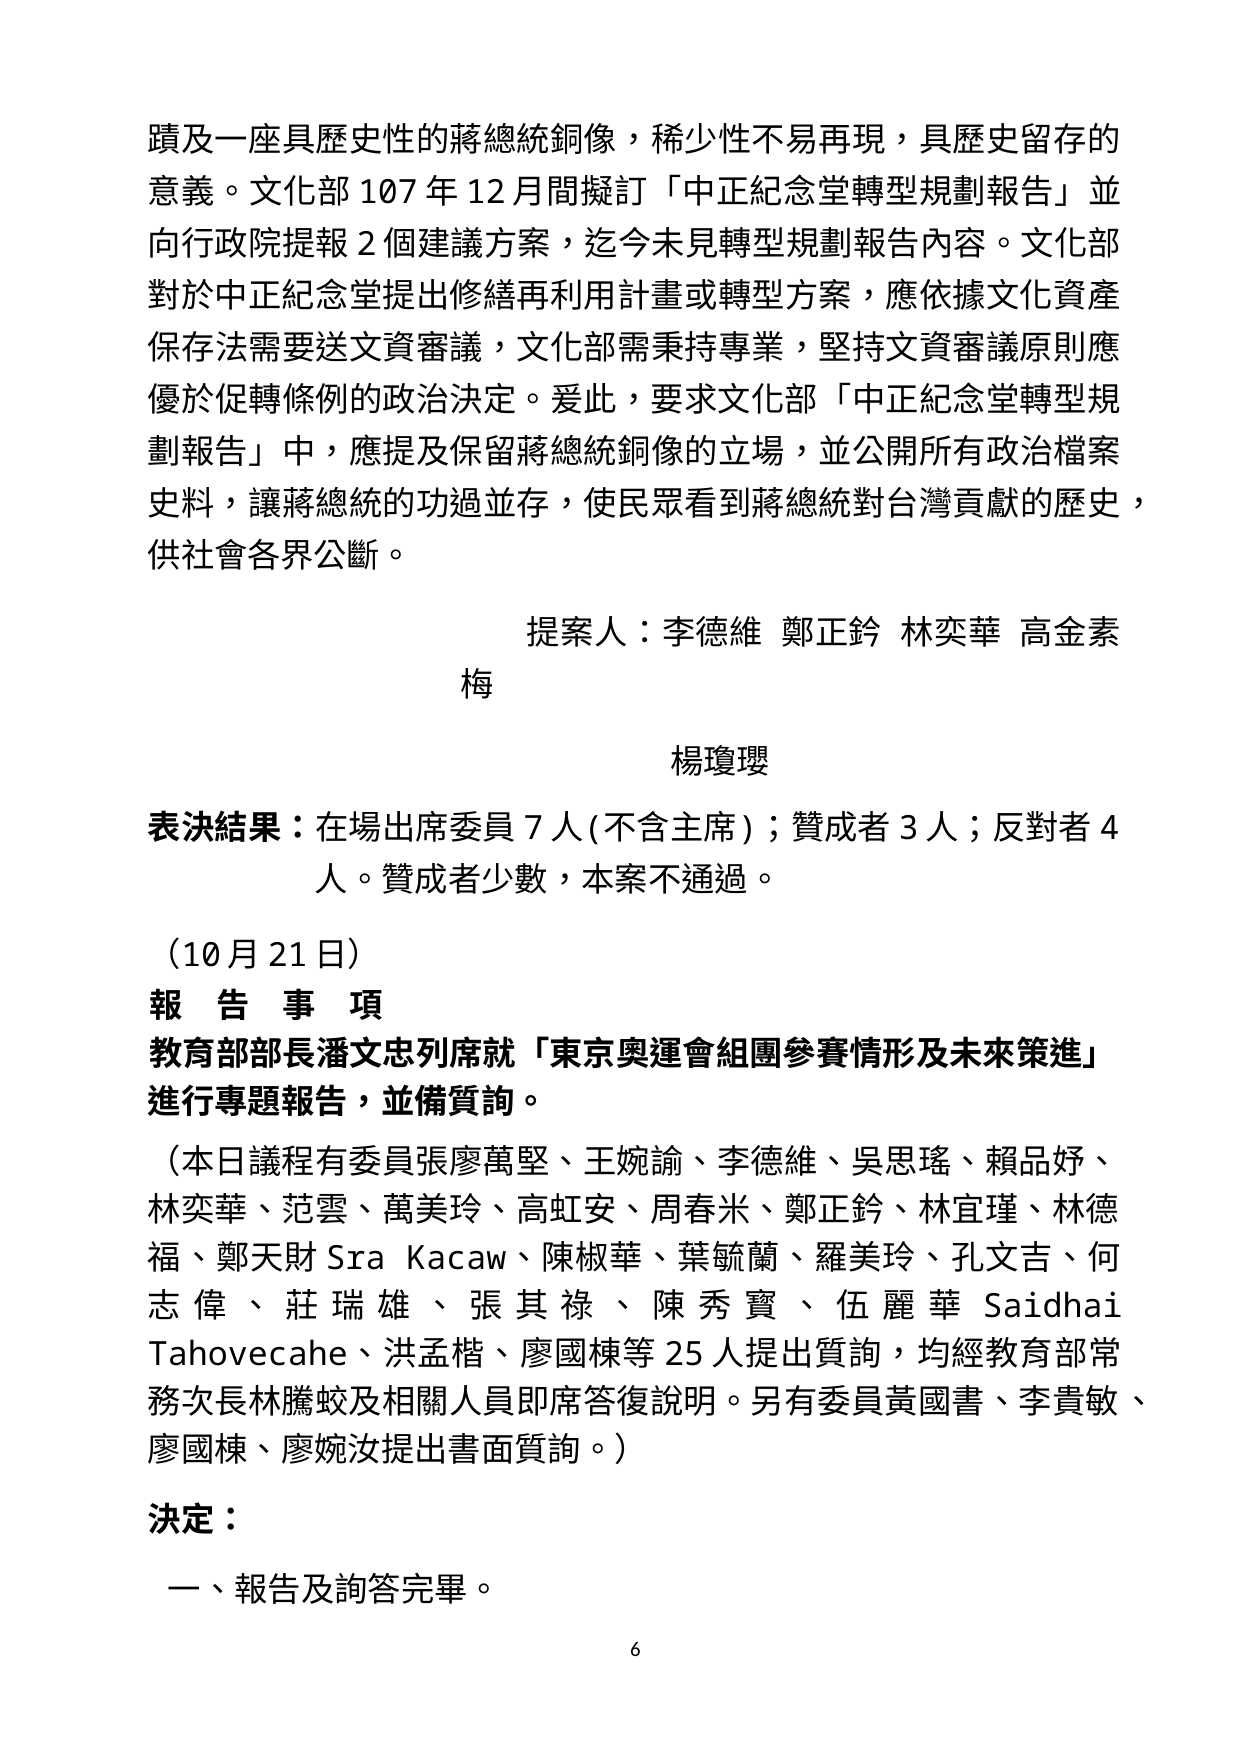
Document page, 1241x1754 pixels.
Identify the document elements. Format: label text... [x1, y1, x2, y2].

text 表決結果：在場出席委員7人(不含主席)；贊成者3人；反對者4人。贊成者少數，本案不通過。 [148, 798, 1120, 902]
text （本日議程有委員張廖萬堅、王婉諭、李德維、吳思瑤、賴品妤、林奕華、范雲、萬美玲、高虹安、周春米、鄭正鈐、林宜瑾、林德福、鄭天財Sra Kacaw、陳椒華、葉毓蘭、羅美玲、孔文吉、何志偉、莊瑞雄、張其祿、陳秀寳、伍麗華Saidhai Tahovecahe、洪孟楷、廖國棟等25人提出質詢，均經教育部常務次長林騰蛟及相關人員即席答復說明。另有委員黃國書、李貴敏、廖國棟、廖婉汝提出書面質詢。） [148, 1135, 1122, 1471]
text 報 告 事 項 [149, 979, 1122, 1027]
text 中正紀念堂是國人休閒遊憩、藝術文化饗宴、國際觀光景點、及自由民主聖地，為住民歷史記憶的代表性，且為國家指定國定古蹟及一座具歷史性的蔣總統銅像，稀少性不易再現，具歷史留存的意義。文化部107年12月間擬訂「中正紀念堂轉型規劃報告」並向行政院提報2個建議方案，迄今未見轉型規劃報告內容。文化部對於中正紀念堂提出修繕再利用計畫或轉型方案，應依據文化資產保存法需要送文資審議，文化部需秉持專業，堅持文資審議原則應優於促轉條例的政治決定。爰此，要求文化部「中正紀念堂轉型規劃報告」中，應提及保留蔣總統銅像的立場，並公開所有政治檔案史料，讓蔣總統的功過並存，使民眾看到蔣總統對台灣貢獻的歷史，供社會各界公斷。 [148, 112, 1122, 581]
text 楊瓊瓔 [460, 735, 1122, 787]
text 決定： [148, 1489, 1122, 1541]
text （10月21日） [148, 931, 1120, 979]
text 一、報告及詢答完畢。 [148, 1560, 1122, 1612]
text 提案人：李德維 鄭正鈐 林奕華 高金素梅 [460, 606, 1122, 710]
text 教育部部長潘文忠列席就「東京奧運會組團參賽情形及未來策進」進行專題報告，並備質詢。 [148, 1027, 1122, 1123]
